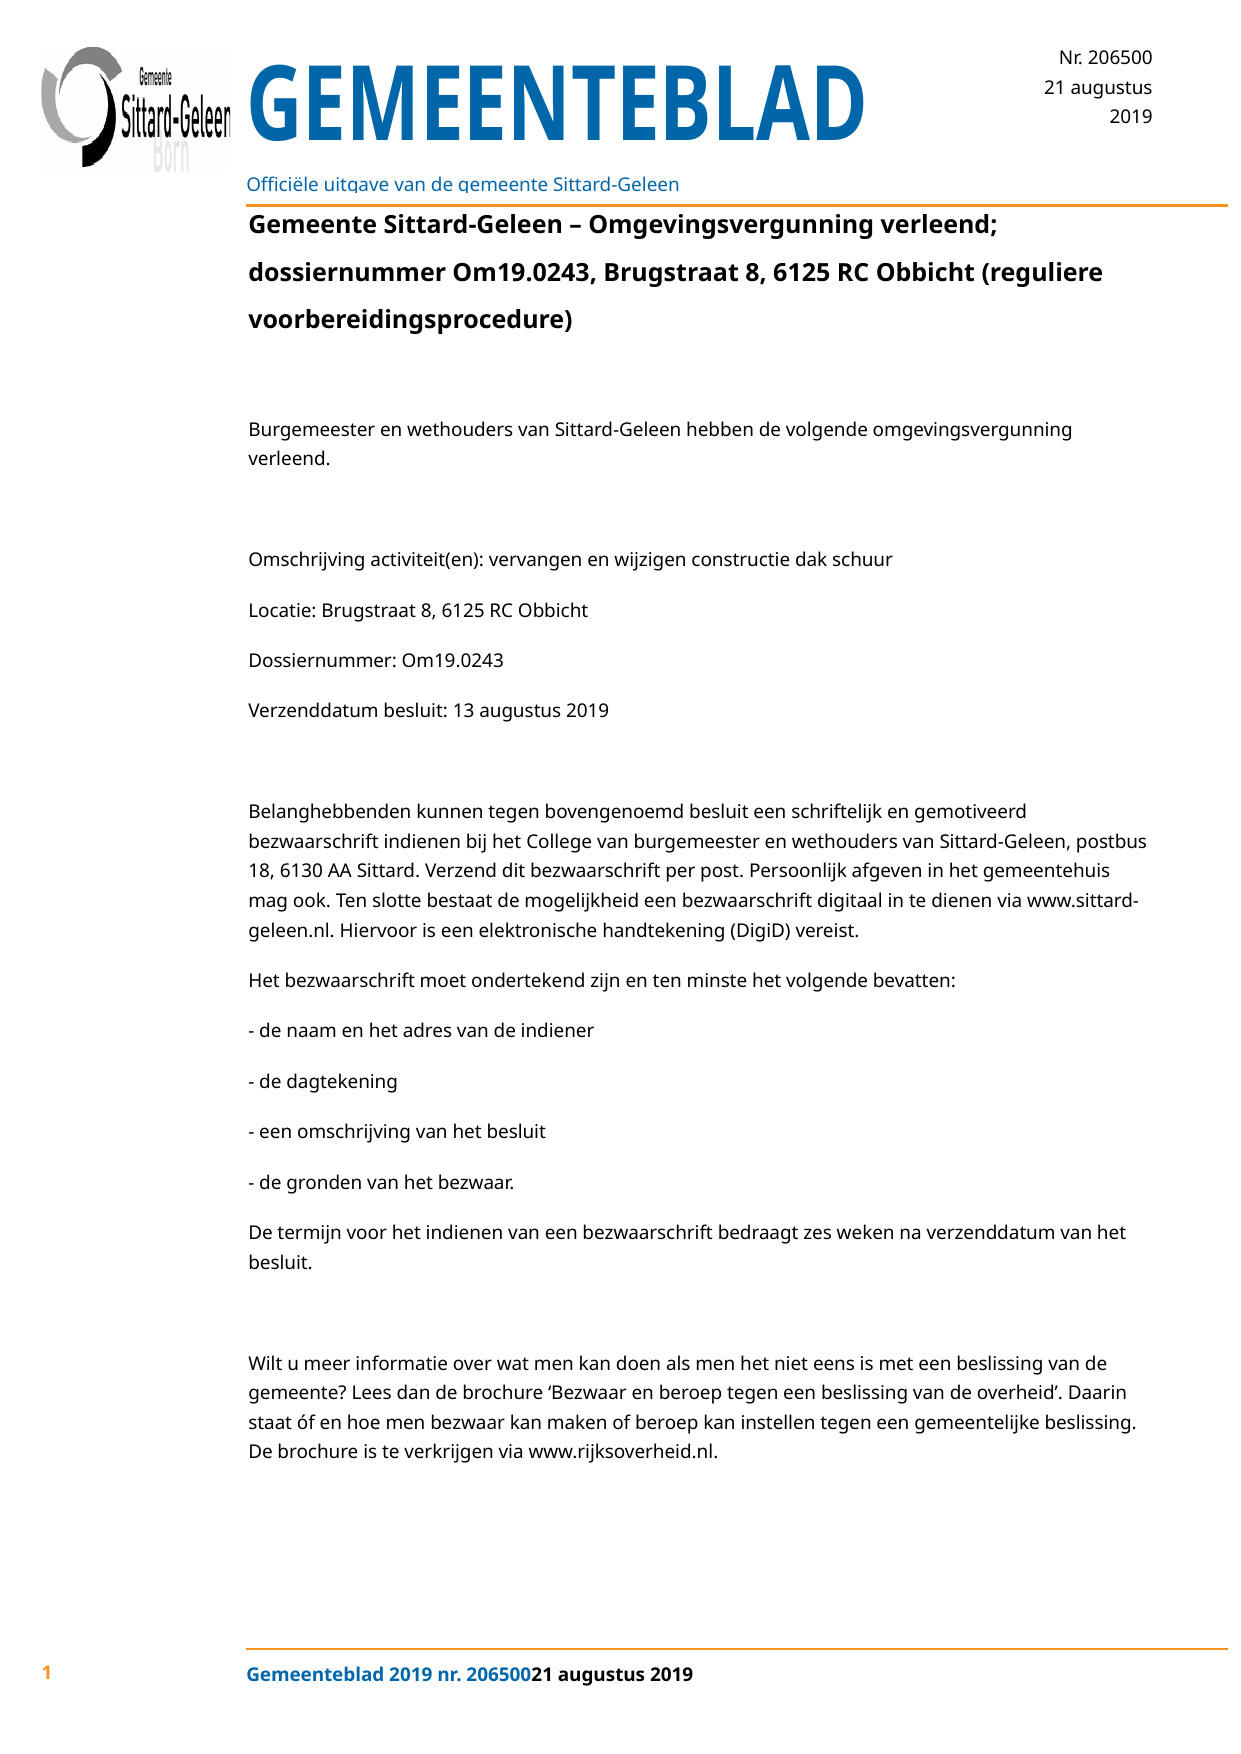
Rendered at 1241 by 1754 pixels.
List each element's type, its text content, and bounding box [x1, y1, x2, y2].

text Gemeente Sittard-Geleen – Omgevingsvergunning verleend; dossiernummer Om19.0243, Brugstraat 8, 6125 RC Obbicht (reguliere voorbereidingsprocedure) [248, 207, 1152, 336]
text - een omschrijving van het besluit [248, 1118, 1152, 1144]
text Verzenddatum besluit: 13 augustus 2019 [248, 698, 1152, 723]
text Locatie: Brugstraat 8, 6125 RC Obbicht [248, 597, 1152, 622]
text - de dagtekening [248, 1068, 1152, 1094]
text Burgemeester en wethouders van Sittard-Geleen hebben de volgende omgevingsvergunning verleend. [248, 416, 1152, 471]
text Dossiernummer: Om19.0243 [248, 647, 1152, 673]
text Belanghebbenden kunnen tegen bovengenoemd besluit een schriftelijk en gemotiveerd bezwaarschrift indienen bij het College van burgemeester en wethouders van Sittard-Geleen, postbus 18, 6130 AA Sittard. Verzend dit bezwaarschrift per post. Persoonlijk afgeven in het gemeentehuis mag ook. Ten slotte bestaat de mogelijkheid een bezwaarschrift digitaal in te dienen via www.sittard-geleen.nl. Hiervoor is een elektronische handtekening (DigiD) vereist. [248, 798, 1152, 942]
text Omschrijving activiteit(en): vervangen en wijzigen constructie dak schuur [248, 546, 1152, 572]
text Wilt u meer informatie over wat men kan doen als men het niet eens is met een beslissing van de gemeente? Lees dan de brochure ‘Bezwaar en beroep tegen een beslissing van de overheid’. Daarin staat óf en hoe men bezwaar kan maken of beroep kan instellen tegen een gemeentelijke beslissing. De brochure is te verkrijgen via www.rijksoverheid.nl. [248, 1350, 1152, 1464]
text Het bezwaarschrift moet ondertekend zijn en ten minste het volgende bevatten: [248, 967, 1152, 993]
picture [41, 47, 231, 172]
text - de naam en het adres van de indiener [248, 1018, 1152, 1043]
text - de gronden van het bezwaar. [248, 1169, 1152, 1194]
text De termijn voor het indienen van een bezwaarschrift bedraagt zes weken na verzenddatum van het besluit. [248, 1219, 1152, 1274]
